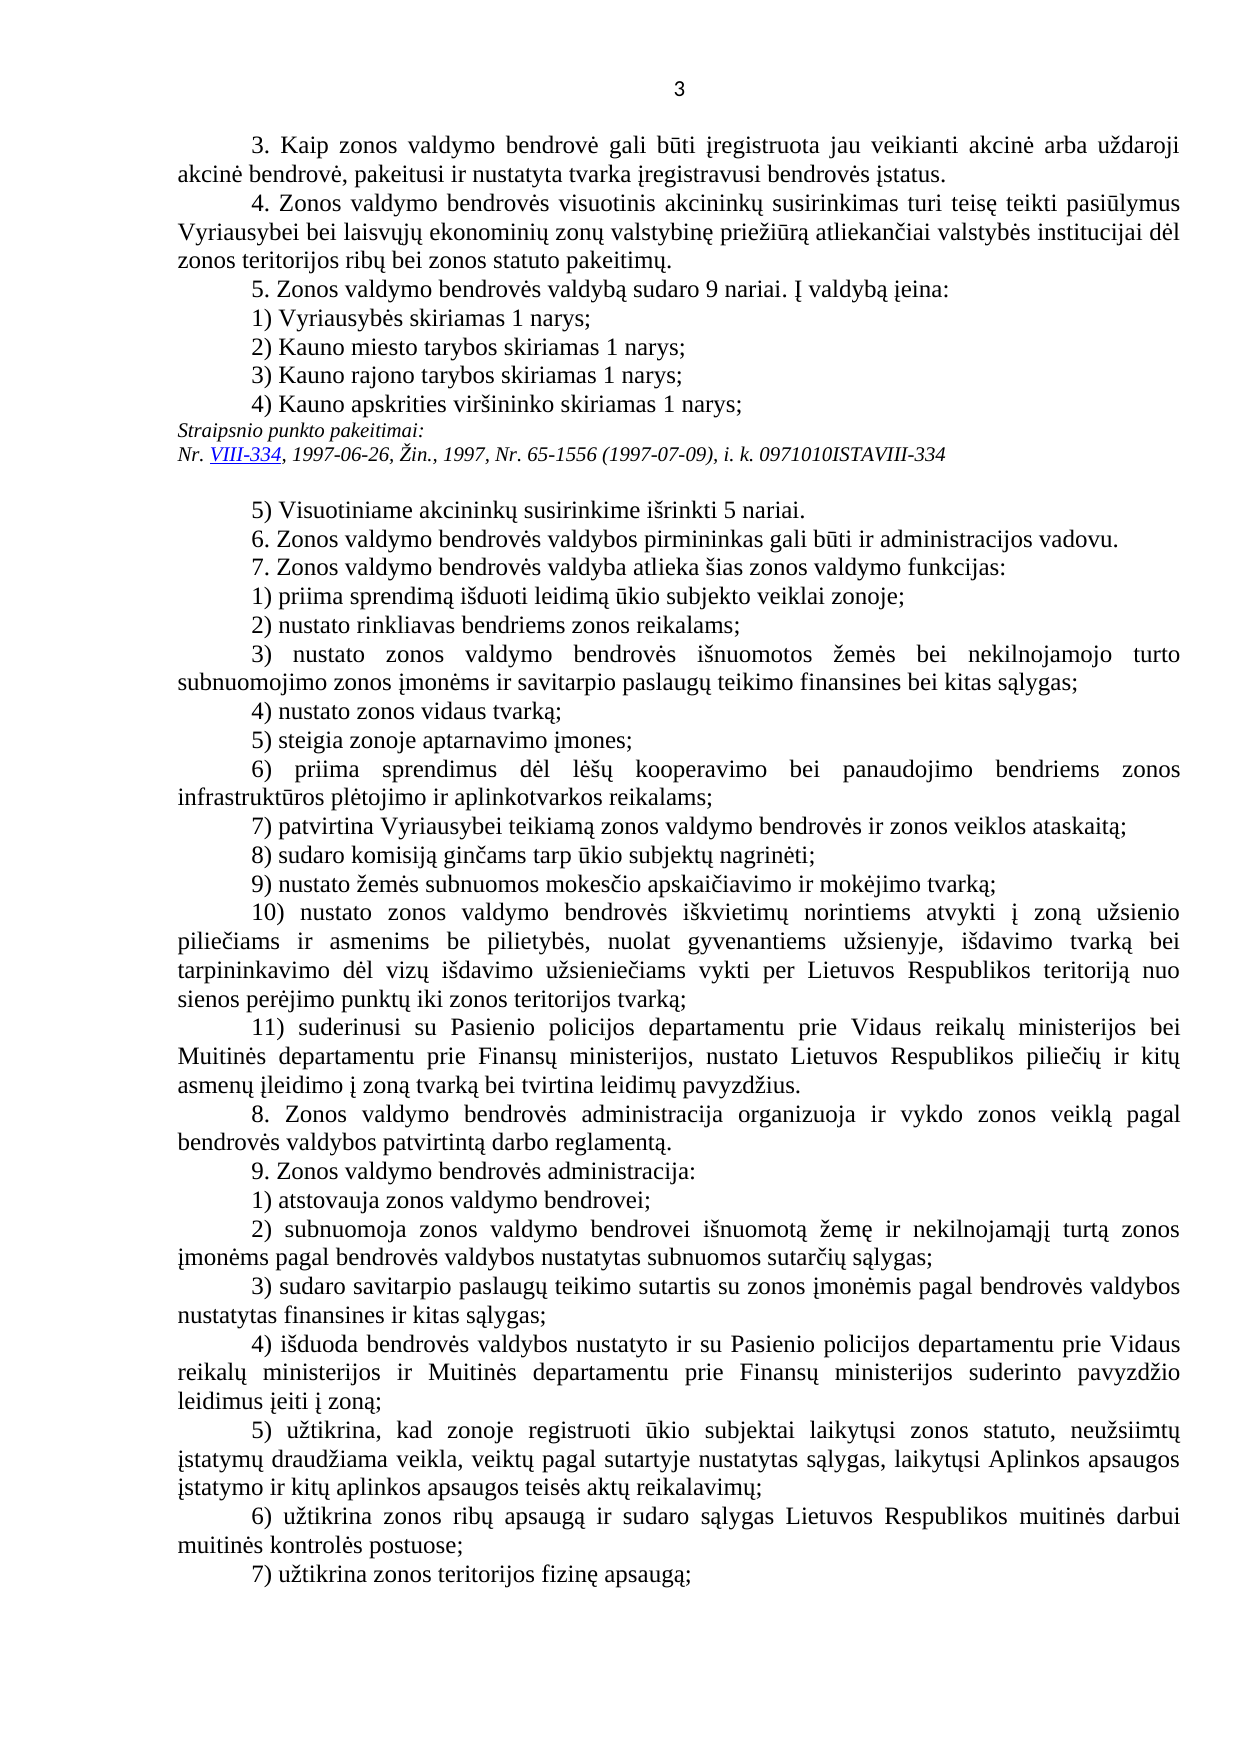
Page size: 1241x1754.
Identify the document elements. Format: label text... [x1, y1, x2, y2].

text 1) Vyriausybės skiriamas 1 narys; [177, 303, 1181, 332]
text 3) nustato zonos valdymo bendrovės išnuomotos žemės bei nekilnojamojo turto subnuomojimo zonos įmonėms ir savitarpio paslaugų teikimo finansines bei kitas sąlygas; [177, 639, 1181, 696]
text 6) priima sprendimus dėl lėšų kooperavimo bei panaudojimo bendriems zonos infrastruktūros plėtojimo ir aplinkotvarkos reikalams; [177, 754, 1181, 811]
text 4) nustato zonos vidaus tvarką; [177, 696, 1181, 725]
text 2) subnuomoja zonos valdymo bendrovei išnuomotą žemę ir nekilnojamąjį turtą zonos įmonėms pagal bendrovės valdybos nustatytas subnuomos sutarčių sąlygas; [177, 1214, 1181, 1271]
text 11) suderinusi su Pasienio policijos departamentu prie Vidaus reikalų ministerijos bei Muitinės departamentu prie Finansų ministerijos, nustato Lietuvos Respublikos piliečių ir kitų asmenų įleidimo į zoną tvarką bei tvirtina leidimų pavyzdžius. [177, 1012, 1181, 1099]
text 6) užtikrina zonos ribų apsaugą ir sudaro sąlygas Lietuvos Respublikos muitinės darbui muitinės kontrolės postuose; [177, 1501, 1181, 1559]
text 3) sudaro savitarpio paslaugų teikimo sutartis su zonos įmonėmis pagal bendrovės valdybos nustatytas finansines ir kitas sąlygas; [177, 1271, 1181, 1329]
text 7. Zonos valdymo bendrovės valdyba atlieka šias zonos valdymo funkcijas: [177, 552, 1181, 581]
text 5) steigia zonoje aptarnavimo įmones; [177, 725, 1181, 754]
text 1) atstovauja zonos valdymo bendrovei; [177, 1185, 1181, 1214]
text 1) priima sprendimą išduoti leidimą ūkio subjekto veiklai zonoje; [177, 581, 1181, 610]
text 4) išduoda bendrovės valdybos nustatyto ir su Pasienio policijos departamentu prie Vidaus reikalų ministerijos ir Muitinės departamentu prie Finansų ministerijos suderinto pavyzdžio leidimus įeiti į zoną; [177, 1329, 1181, 1415]
text 8) sudaro komisiją ginčams tarp ūkio subjektų nagrinėti; [177, 840, 1181, 869]
text 3) Kauno rajono tarybos skiriamas 1 narys; [177, 361, 1181, 389]
text 10) nustato zonos valdymo bendrovės iškvietimų norintiems atvykti į zoną užsienio piliečiams ir asmenims be pilietybės, nuolat gyvenantiems užsienyje, išdavimo tvarką bei tarpininkavimo dėl vizų išdavimo užsieniečiams vykti per Lietuvos Respublikos teritoriją nuo sienos perėjimo punktų iki zonos teritorijos tvarką; [177, 897, 1181, 1012]
text 6. Zonos valdymo bendrovės valdybos pirmininkas gali būti ir administracijos vadovu. [177, 524, 1181, 552]
text 5) Visuotiniame akcininkų susirinkime išrinkti 5 nariai. [177, 495, 1181, 524]
text Straipsnio punkto pakeitimai: [177, 418, 1181, 442]
text 3. Kaip zonos valdymo bendrovė gali būti įregistruota jau veikianti akcinė arba uždaroji akcinė bendrovė, pakeitusi ir nustatyta tvarka įregistravusi bendrovės įstatus. [177, 131, 1181, 188]
text 5. Zonos valdymo bendrovės valdybą sudaro 9 nariai. Į valdybą įeina: [177, 274, 1181, 303]
text 9. Zonos valdymo bendrovės administracija: [177, 1156, 1181, 1185]
text 7) užtikrina zonos teritorijos fizinę apsaugą; [177, 1559, 1181, 1587]
text 9) nustato žemės subnuomos mokesčio apskaičiavimo ir mokėjimo tvarką; [177, 869, 1181, 897]
text Nr. VIII-334, 1997-06-26, Žin., 1997, Nr. 65-1556 (1997-07-09), i. k. 0971010ISTAVIII-334 [177, 442, 1181, 466]
text 2) Kauno miesto tarybos skiriamas 1 narys; [177, 332, 1181, 361]
text 8. Zonos valdymo bendrovės administracija organizuoja ir vykdo zonos veiklą pagal bendrovės valdybos patvirtintą darbo reglamentą. [177, 1099, 1181, 1156]
text 4) Kauno apskrities viršininko skiriamas 1 narys; [177, 389, 1181, 418]
text 7) patvirtina Vyriausybei teikiamą zonos valdymo bendrovės ir zonos veiklos ataskaitą; [177, 811, 1181, 840]
text 5) užtikrina, kad zonoje registruoti ūkio subjektai laikytųsi zonos statuto, neužsiimtų įstatymų draudžiama veikla, veiktų pagal sutartyje nustatytas sąlygas, laikytųsi Aplinkos apsaugos įstatymo ir kitų aplinkos apsaugos teisės aktų reikalavimų; [177, 1415, 1181, 1501]
text 4. Zonos valdymo bendrovės visuotinis akcininkų susirinkimas turi teisę teikti pasiūlymus Vyriausybei bei laisvųjų ekonominių zonų valstybinę priežiūrą atliekančiai valstybės institucijai dėl zonos teritorijos ribų bei zonos statuto pakeitimų. [177, 188, 1181, 274]
text 2) nustato rinkliavas bendriems zonos reikalams; [177, 610, 1181, 639]
